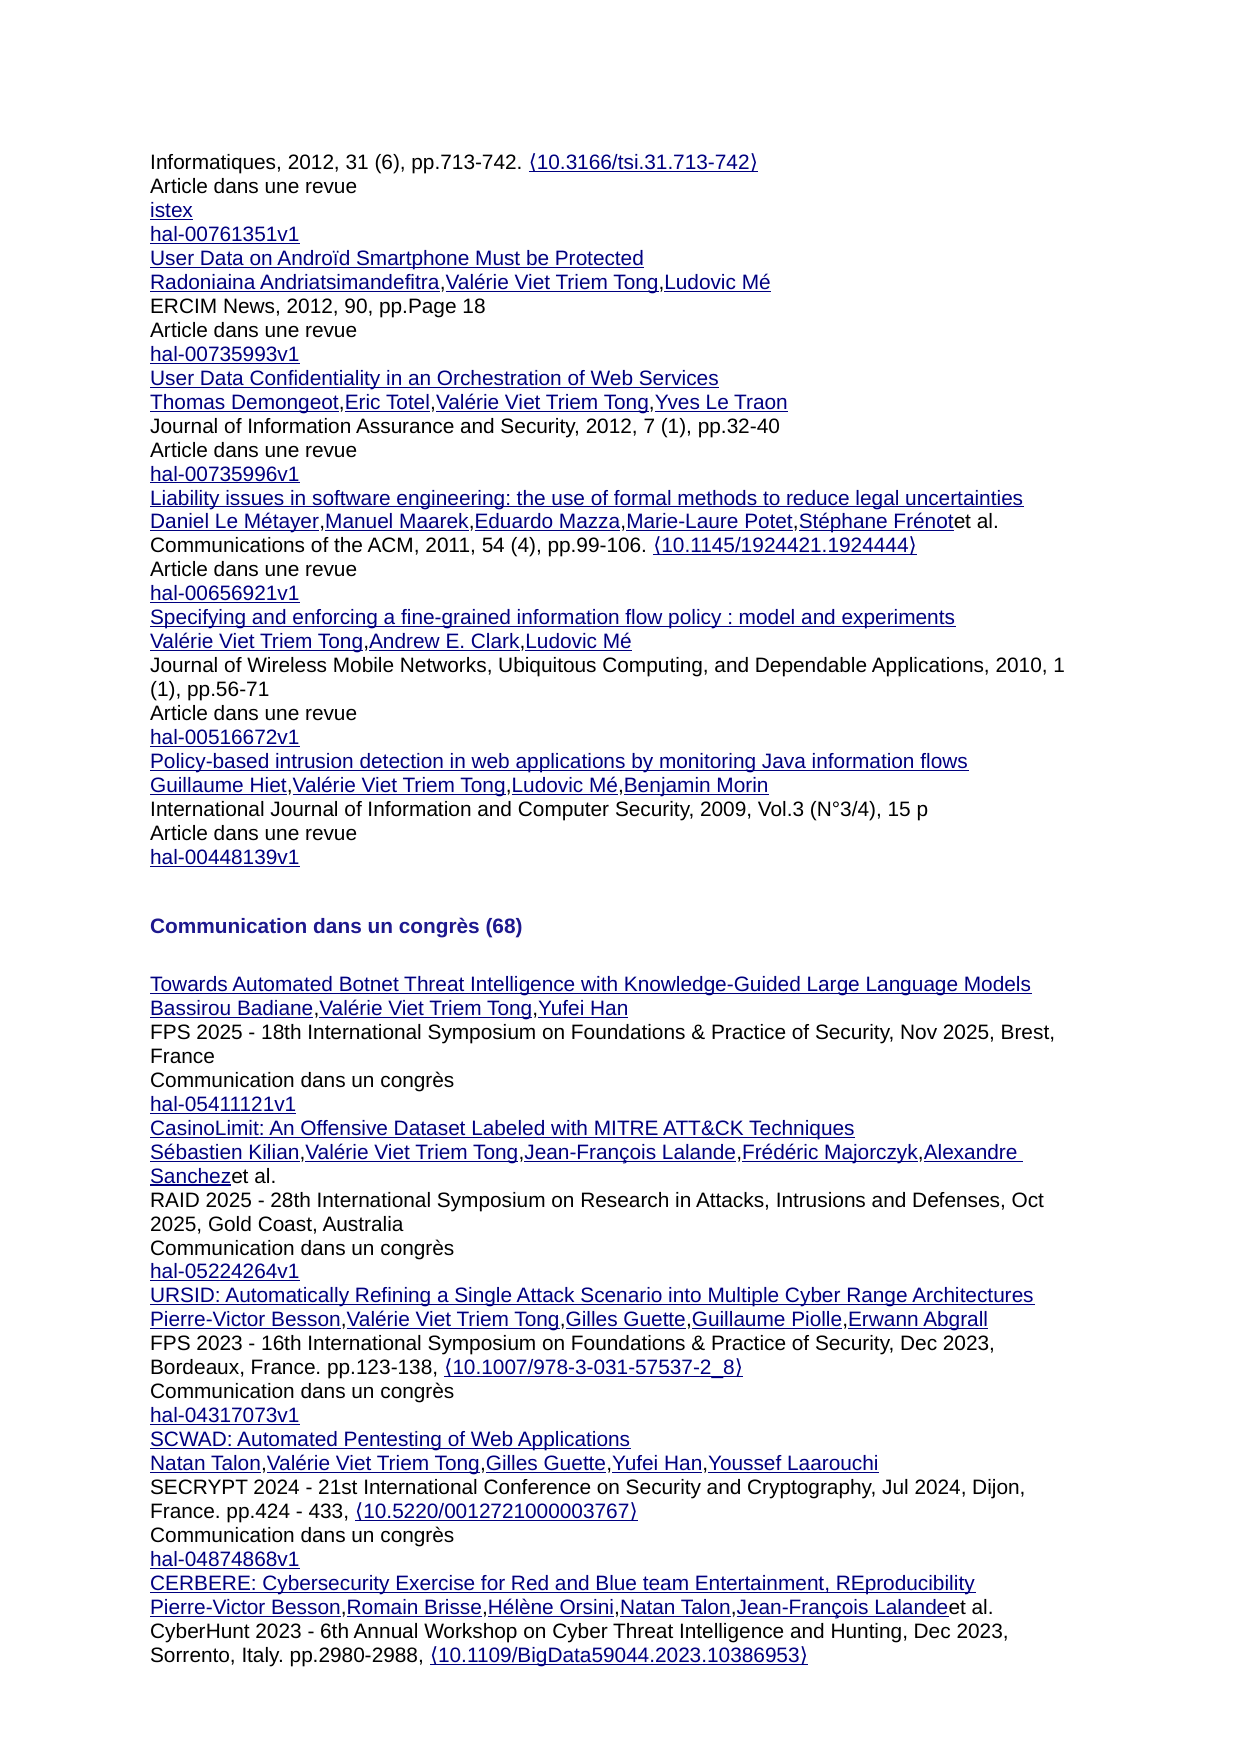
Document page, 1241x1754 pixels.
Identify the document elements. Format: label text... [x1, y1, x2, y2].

table_cell Informatiques, 2012, 31 (6), pp.713-742. ⟨10.3166/tsi.31.713-742⟩ Article dans une revue istex hal-00761351v1 [150, 150, 1090, 246]
table_header Towards Automated Botnet Threat Intelligence with Knowledge-Guided Large Language Models Bassirou Badiane,Valérie Viet Triem Tong,Yufei Han FPS 2025 - 18th International Symposium on Foundations & Practice of Security, Nov 2025, Brest, France Communication dans un congrès hal-05411121v1 [150, 972, 1090, 1116]
table_cell SCWAD: Automated Pentesting of Web Applications Natan Talon,Valérie Viet Triem Tong,Gilles Guette,Yufei Han,Youssef Laarouchi SECRYPT 2024 - 21st International Conference on Security and Cryptography, Jul 2024, Dijon, France. pp.424 - 433, ⟨10.5220/0012721000003767⟩ Communication dans un congrès hal-04874868v1 [150, 1427, 1090, 1571]
subtitle Communication dans un congrès (68) [150, 913, 1090, 937]
table_cell CERBERE: Cybersecurity Exercise for Red and Blue team Entertainment, REproducibility Pierre-Victor Besson,Romain Brisse,Hélène Orsini,Natan Talon,Jean-François Lalandeet al. CyberHunt 2023 - 6th Annual Workshop on Cyber Threat Intelligence and Hunting, Dec 2023, Sorrento, Italy. pp.2980-2988, ⟨10.1109/BigData59044.2023.10386953⟩ [150, 1571, 1090, 1667]
table_cell User Data Confidentiality in an Orchestration of Web Services Thomas Demongeot,Eric Totel,Valérie Viet Triem Tong,Yves Le Traon Journal of Information Assurance and Security, 2012, 7 (1), pp.32-40 Article dans une revue hal-00735996v1 [150, 366, 1090, 485]
table_cell URSID: Automatically Refining a Single Attack Scenario into Multiple Cyber Range Architectures Pierre-Victor Besson,Valérie Viet Triem Tong,Gilles Guette,Guillaume Piolle,Erwann Abgrall FPS 2023 - 16th International Symposium on Foundations & Practice of Security, Dec 2023, Bordeaux, France. pp.123-138, ⟨10.1007/978-3-031-57537-2_8⟩ Communication dans un congrès hal-04317073v1 [150, 1283, 1090, 1427]
table_cell CasinoLimit: An Offensive Dataset Labeled with MITRE ATT&CK Techniques Sébastien Kilian,Valérie Viet Triem Tong,Jean-François Lalande,Frédéric Majorczyk,Alexandre Sanchezet al. RAID 2025 - 28th International Symposium on Research in Attacks, Intrusions and Defenses, Oct 2025, Gold Coast, Australia Communication dans un congrès hal-05224264v1 [150, 1116, 1090, 1283]
table_cell Policy-based intrusion detection in web applications by monitoring Java information flows Guillaume Hiet,Valérie Viet Triem Tong,Ludovic Mé,Benjamin Morin International Journal of Information and Computer Security, 2009, Vol.3 (N°3/4), 15 p Article dans une revue hal-00448139v1 [150, 749, 1090, 869]
table_cell Specifying and enforcing a fine-grained information flow policy : model and experiments Valérie Viet Triem Tong,Andrew E. Clark,Ludovic Mé Journal of Wireless Mobile Networks, Ubiquitous Computing, and Dependable Applications, 2010, 1 (1), pp.56-71 Article dans une revue hal-00516672v1 [150, 605, 1090, 749]
table_cell Liability issues in software engineering: the use of formal methods to reduce legal uncertainties Daniel Le Métayer,Manuel Maarek,Eduardo Mazza,Marie-Laure Potet,Stéphane Frénotet al. Communications of the ACM, 2011, 54 (4), pp.99-106. ⟨10.1145/1924421.1924444⟩ Article dans une revue hal-00656921v1 [150, 485, 1090, 605]
table_cell User Data on Androïd Smartphone Must be Protected Radoniaina Andriatsimandefitra,Valérie Viet Triem Tong,Ludovic Mé ERCIM News, 2012, 90, pp.Page 18 Article dans une revue hal-00735993v1 [150, 246, 1090, 366]
